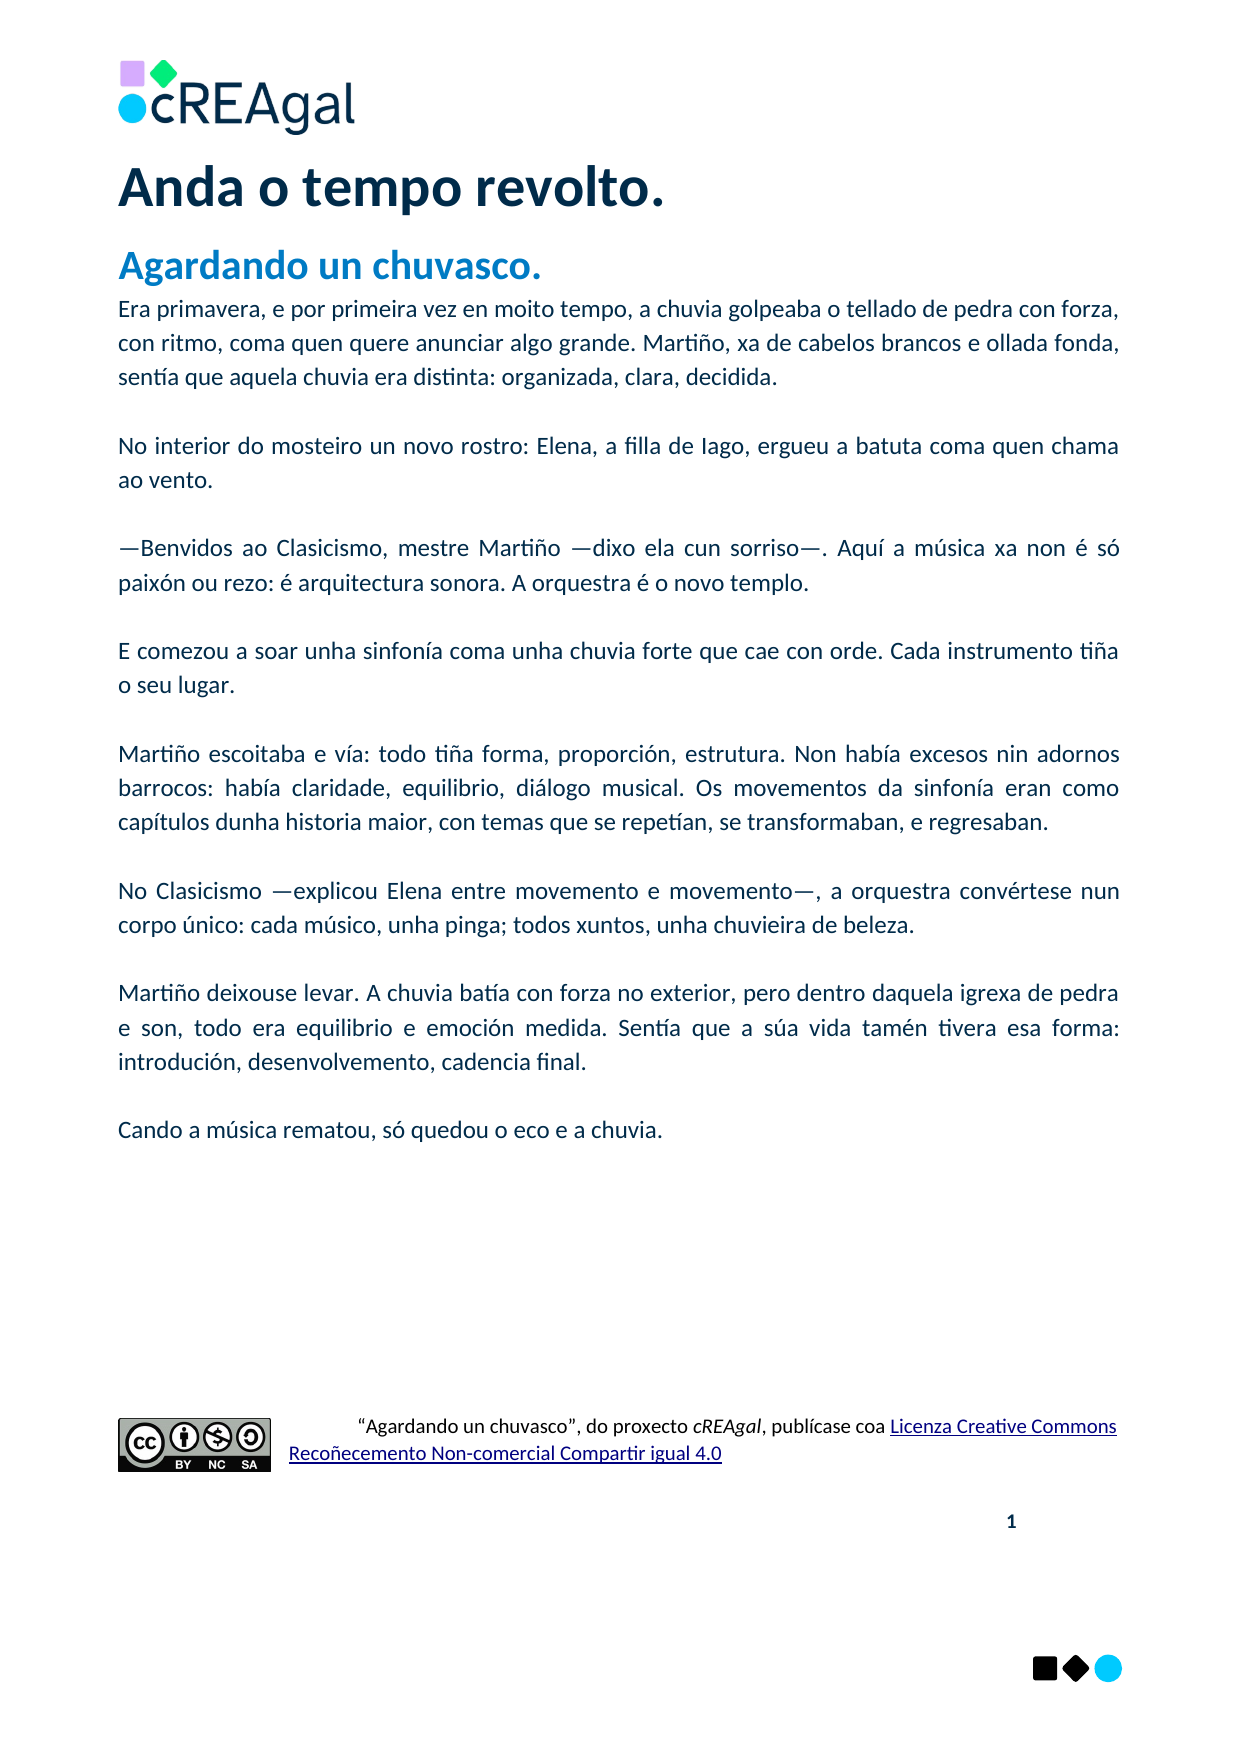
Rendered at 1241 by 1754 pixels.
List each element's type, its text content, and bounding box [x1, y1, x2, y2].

text Cando a música rematou, só quedou o eco e a chuvia. [118, 1114, 1121, 1145]
text —Benvidos ao Clasicismo, mestre Martiño —dixo ela cun sorriso—. Aquí a música xa non é só paixón ou rezo: é arquitectura sonora. A orquestra é o novo templo. [118, 533, 1121, 597]
text Recoñecemento Non-comercial Compartir igual 4.0 [289, 1441, 1121, 1466]
text No interior do mosteiro un novo rostro: Elena, a filla de Iago, ergueu a batuta coma quen chama ao vento. [118, 430, 1121, 494]
text Anda o tempo revolto. [118, 150, 1121, 221]
text 1 [118, 1508, 1016, 1533]
text Martiño deixouse levar. A chuvia batía con forza no exterior, pero dentro daquela igrexa de pedra e son, todo era equilibrio e emoción medida. Sentía que a súa vida tamén tivera esa forma: introdución, desenvolvemento, cadencia final. [118, 978, 1121, 1076]
text “Agardando un chuvasco”, do proxecto cREAgal, publícase coa Licenza Creative Commons [118, 1413, 1117, 1439]
text Era primavera, e por primeira vez en moito tempo, a chuvia golpeaba o tellado de pedra con forza, con ritmo, coma quen quere anunciar algo grande. Martiño, xa de cabelos brancos e ollada fonda, sentía que aquela chuvia era distinta: organizada, clara, decidida. [118, 293, 1121, 392]
text Martiño escoitaba e vía: todo tiña forma, proporción, estrutura. Non había excesos nin adornos barrocos: había claridade, equilibrio, diálogo musical. Os movementos da sinfonía eran como capítulos dunha historia maior, con temas que se repetían, se transformaban, e regresaban. [118, 738, 1121, 837]
text E comezou a soar unha sinfonía coma unha chuvia forte que cae con orde. Cada instrumento tiña o seu lugar. [118, 635, 1121, 700]
text No Clasicismo —explicou Elena entre movemento e movemento—, a orquestra convértese nun corpo único: cada músico, unha pinga; todos xuntos, unha chuvieira de beleza. [118, 875, 1121, 939]
text Agardando un chuvasco. [118, 239, 1121, 289]
